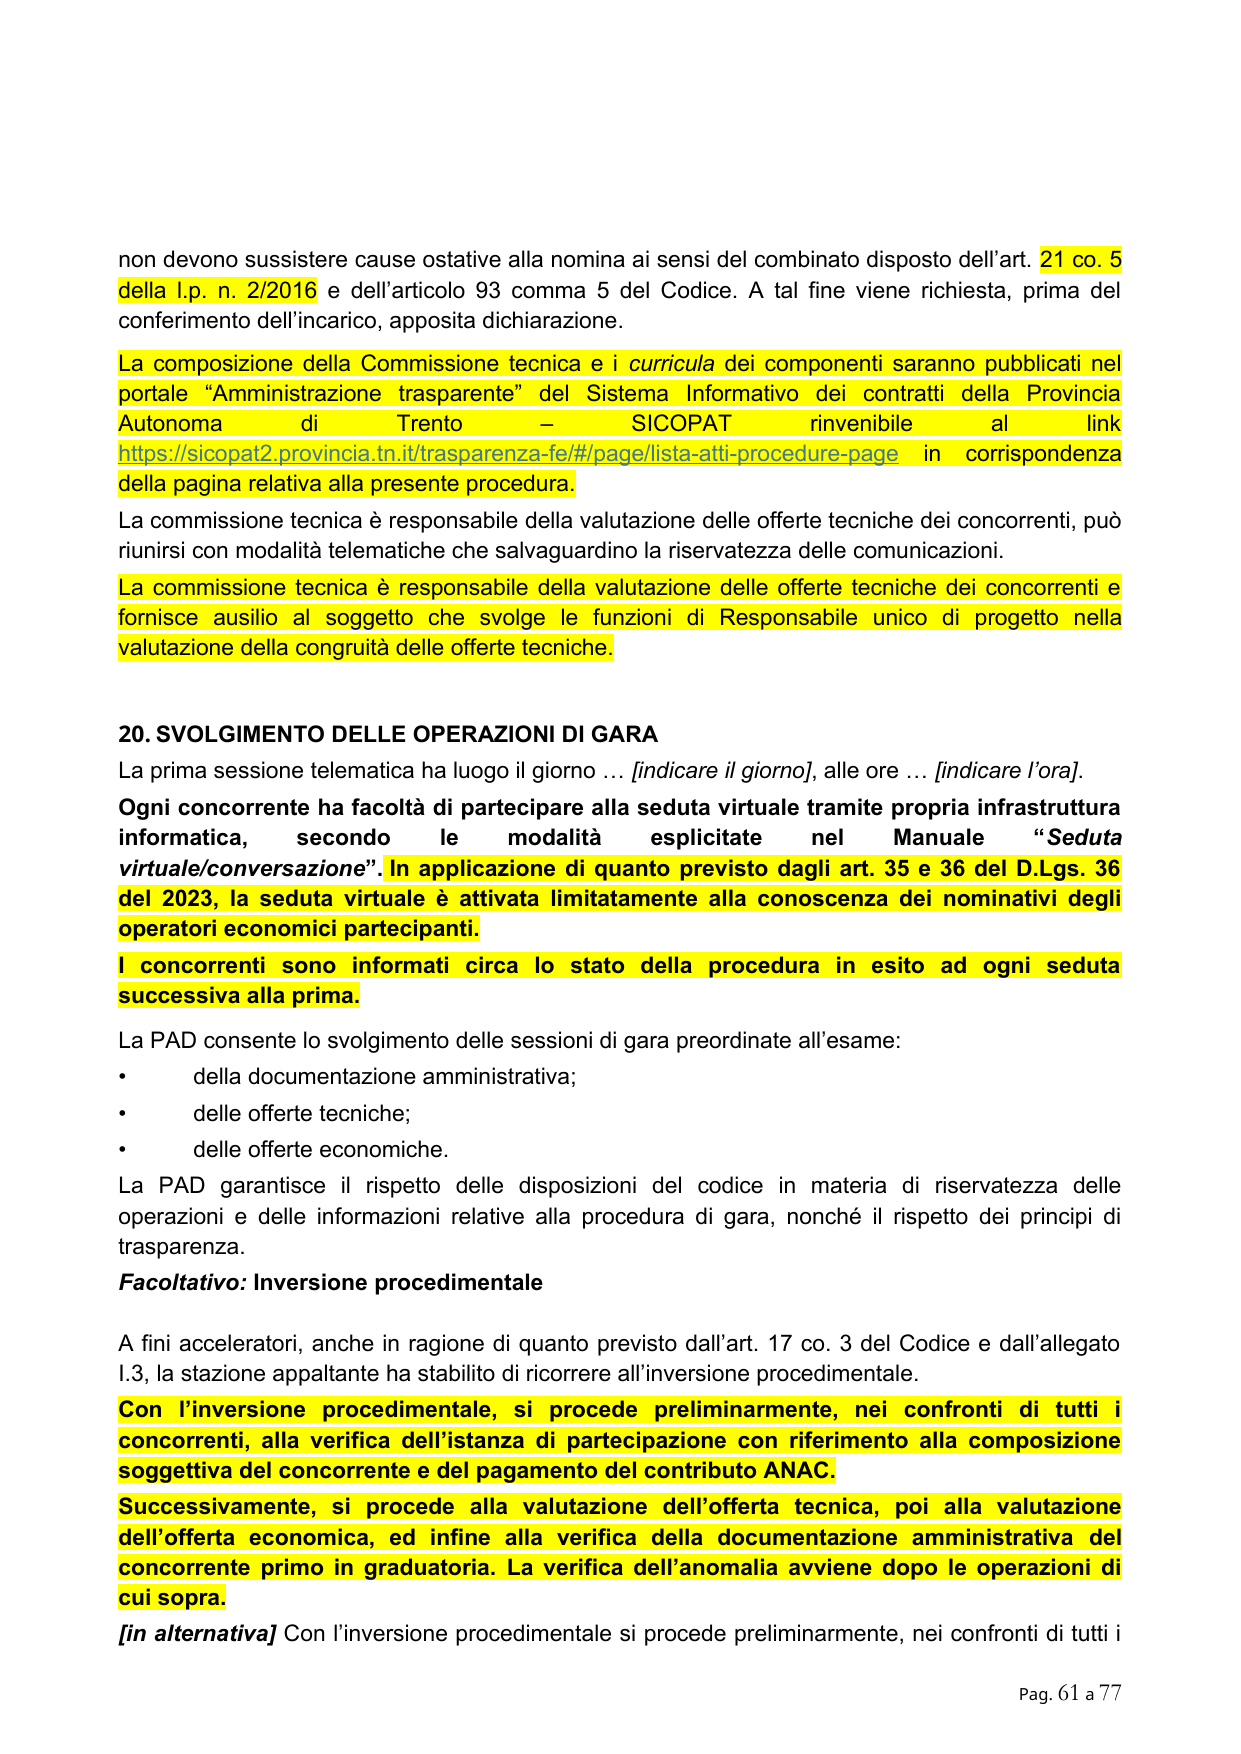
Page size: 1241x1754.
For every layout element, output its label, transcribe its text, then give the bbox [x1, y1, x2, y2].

text • delle offerte economiche. [118, 1136, 1122, 1162]
text La composizione della Commissione tecnica e i curricula dei componenti saranno pubblicati nel portale “Amministrazione trasparente” del Sistema Informativo dei contratti della Provincia Autonoma di Trento – SICOPAT rinvenibile al link https://sicopat2.provincia.tn.it/trasparenza-fe/#/page/lista-atti-procedure-page in corrispondenza della pagina relativa alla presente procedura. [118, 349, 1122, 497]
text Successivamente, si procede alla valutazione dell’offerta tecnica, poi alla valutazione dell’offerta economica, ed infine alla verifica della documentazione amministrativa del concorrente primo in graduatoria. La verifica dell’anomalia avviene dopo le operazioni di cui sopra. [118, 1493, 1122, 1610]
text La PAD consente lo svolgimento delle sessioni di gara preordinate all’esame: [118, 1027, 1122, 1053]
text La PAD garantisce il rispetto delle disposizioni del codice in materia di riservatezza delle operazioni e delle informazioni relative alla procedura di gara, nonché il rispetto dei principi di trasparenza. [118, 1172, 1122, 1259]
subtitle SVOLGIMENTO DELLE OPERAZIONI DI GARA [118, 718, 1122, 749]
text • della documentazione amministrativa; [118, 1063, 1122, 1089]
text Ogni concorrente ha facoltà di partecipare alla seduta virtuale tramite propria infrastruttura informatica, secondo le modalità esplicitate nel Manuale “Seduta virtuale/conversazione”. In applicazione di quanto previsto dagli art. 35 e 36 del D.Lgs. 36 del 2023, la seduta virtuale è attivata limitatamente alla conoscenza dei nominativi degli operatori economici partecipanti. [118, 794, 1122, 941]
text La commissione tecnica è responsabile della valutazione delle offerte tecniche dei concorrenti, può riunirsi con modalità telematiche che salvaguardino la riservatezza delle comunicazioni. [118, 507, 1122, 563]
text [in alternativa] Con l’inversione procedimentale si procede preliminarmente, nei confronti di tutti i [118, 1620, 1122, 1647]
text Facoltativo: Inversione procedimentale [118, 1269, 1122, 1296]
text • delle offerte tecniche; [118, 1099, 1122, 1126]
text A fini acceleratori, anche in ragione di quanto previsto dall’art. 17 co. 3 del Codice e dall’allegato I.3, la stazione appaltante ha stabilito di ricorrere all’inversione procedimentale. [118, 1330, 1122, 1386]
text non devono sussistere cause ostative alla nomina ai sensi del combinato disposto dell’art. 21 co. 5 della l.p. n. 2/2016 e dell’articolo 93 comma 5 del Codice. A tal fine viene richiesta, prima del conferimento dell’incarico, apposita dichiarazione. [118, 246, 1122, 333]
text La prima sessione telematica ha luogo il giorno … [indicare il giorno], alle ore … [indicare l’ora]. [118, 757, 1122, 784]
text Con l’inversione procedimentale, si procede preliminarmente, nei confronti di tutti i concorrenti, alla verifica dell’istanza di partecipazione con riferimento alla composizione soggettiva del concorrente e del pagamento del contributo ANAC. [118, 1396, 1122, 1483]
text I concorrenti sono informati circa lo stato della procedura in esito ad ogni seduta successiva alla prima. [118, 952, 1122, 1008]
text La commissione tecnica è responsabile della valutazione delle offerte tecniche dei concorrenti e fornisce ausilio al soggetto che svolge le funzioni di Responsabile unico di progetto nella valutazione della congruità delle offerte tecniche. [118, 574, 1122, 661]
